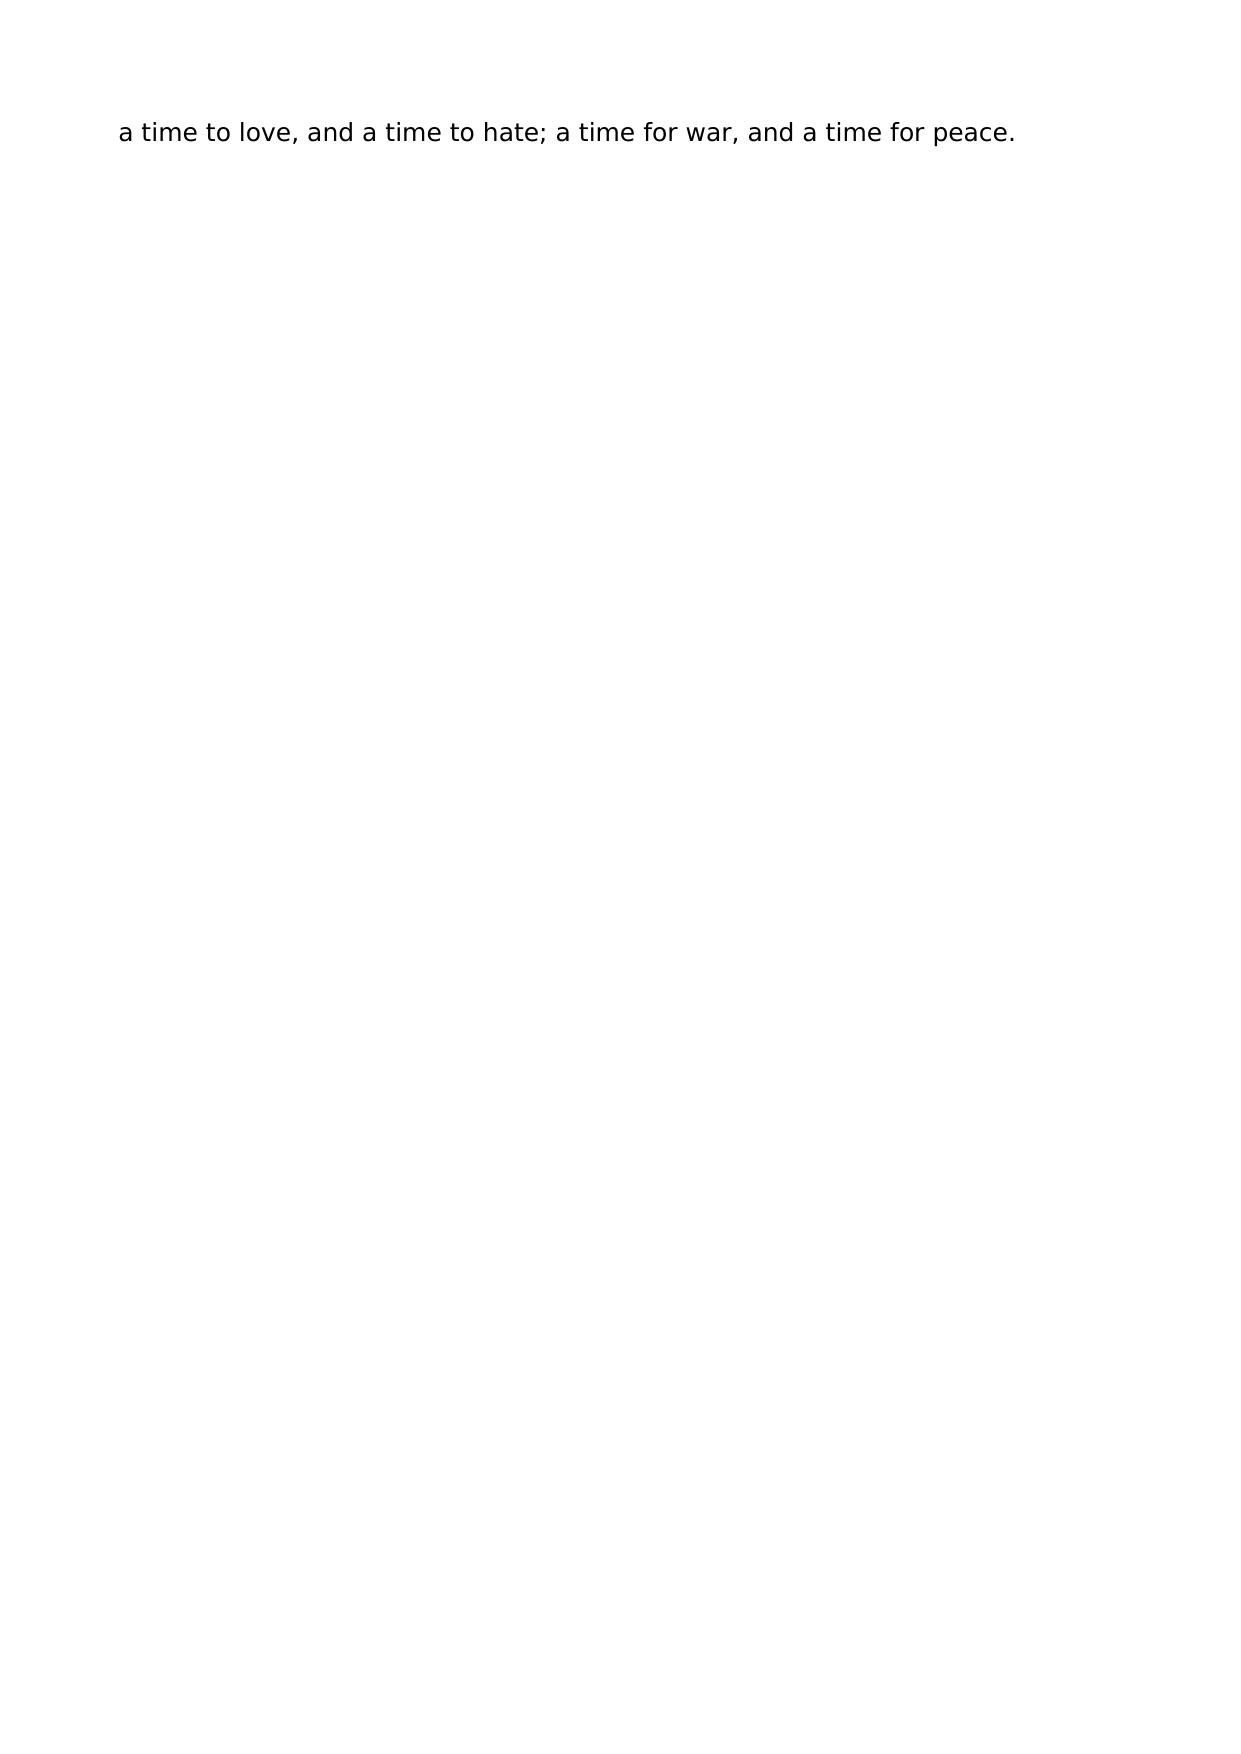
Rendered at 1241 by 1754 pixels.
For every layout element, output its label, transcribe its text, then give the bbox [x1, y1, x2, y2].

text a time to love, and a time to hate; a time for war, and a time for peace. [118, 118, 1122, 147]
